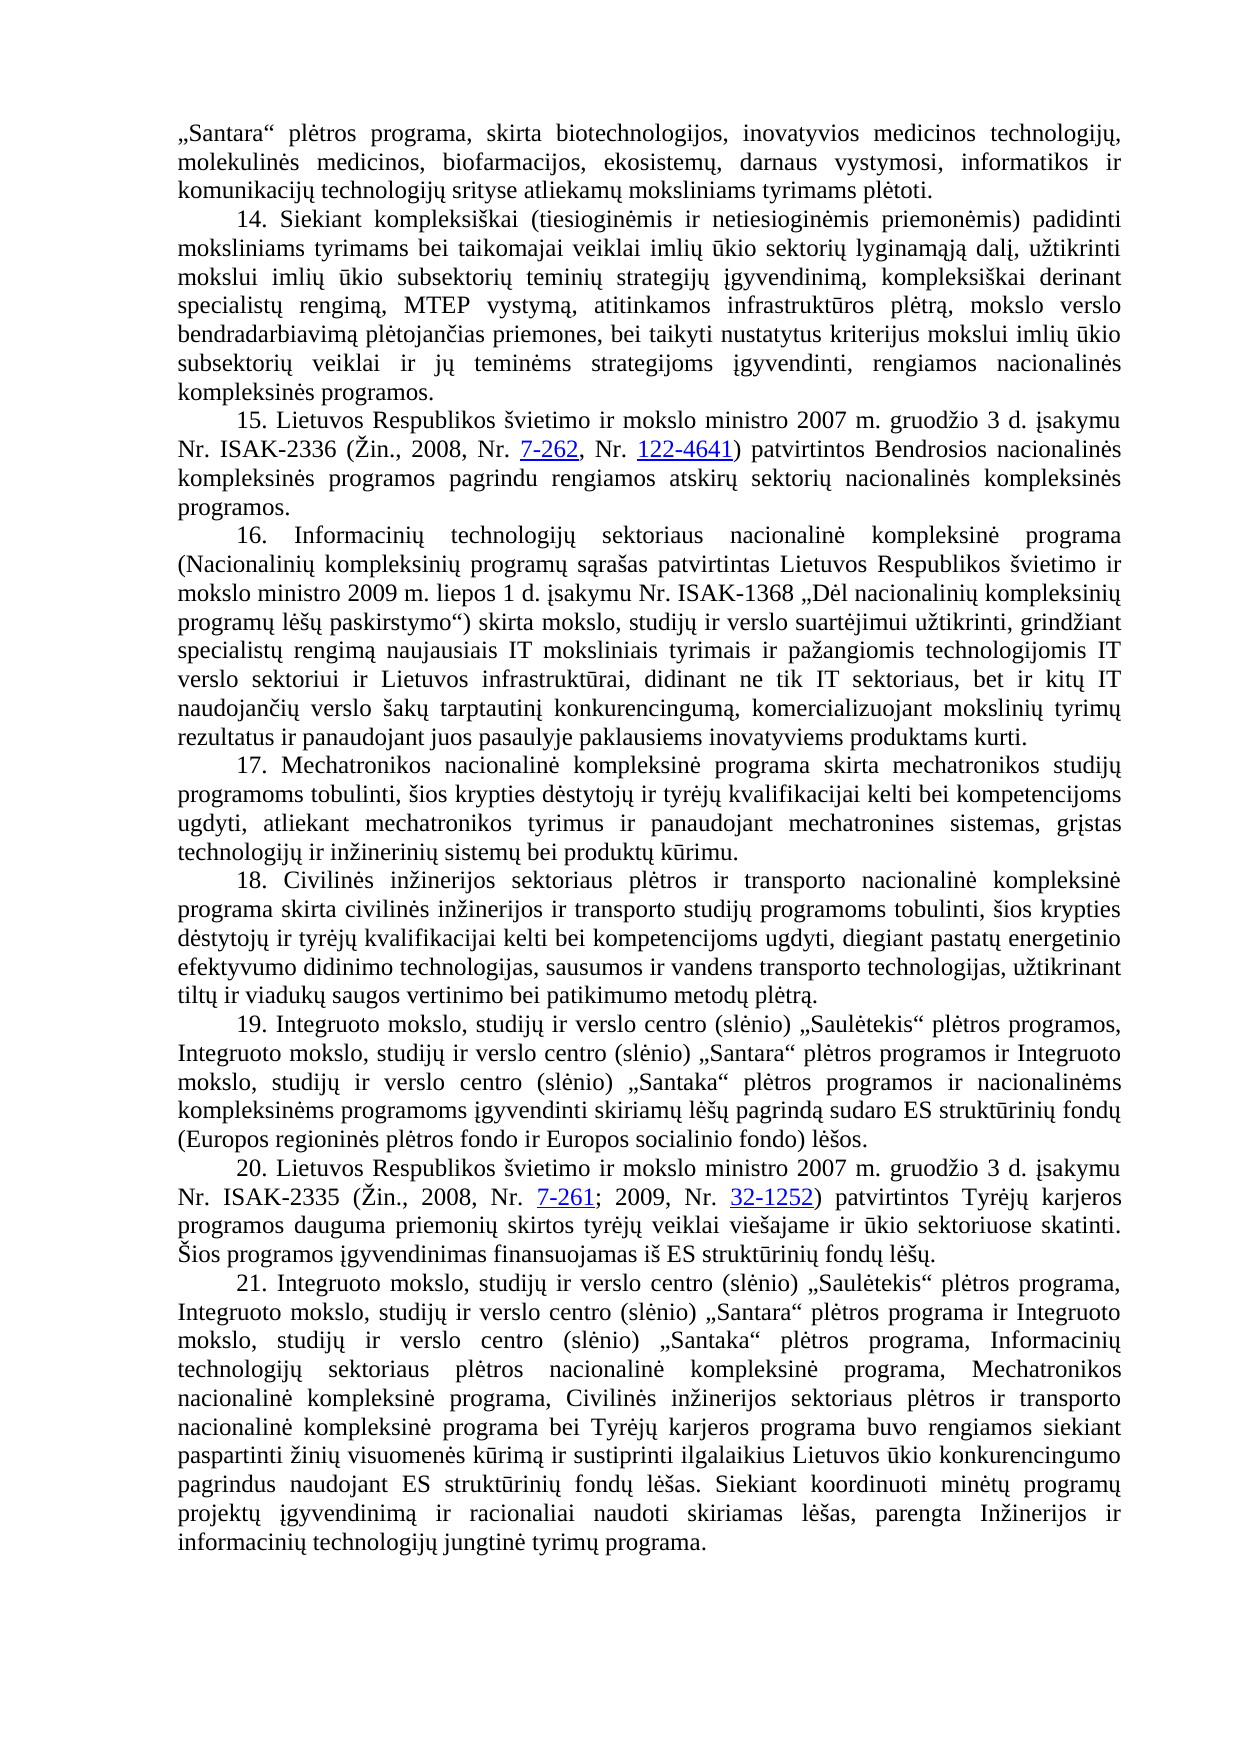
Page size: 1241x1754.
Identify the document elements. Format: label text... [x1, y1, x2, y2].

text 20. Lietuvos Respublikos švietimo ir mokslo ministro 2007 m. gruodžio 3 d. įsakymu Nr. ISAK-2335 (Žin., 2008, Nr. 7-261; 2009, Nr. 32-1252) patvirtintos Tyrėjų karjeros programos dauguma priemonių skirtos tyrėjų veiklai viešajame ir ūkio sektoriuose skatinti. Šios programos įgyvendinimas finansuojamas iš ES struktūrinių fondų lėšų. [177, 1153, 1122, 1268]
text 15. Lietuvos Respublikos švietimo ir mokslo ministro 2007 m. gruodžio 3 d. įsakymu Nr. ISAK-2336 (Žin., 2008, Nr. 7-262, Nr. 122-4641) patvirtintos Bendrosios nacionalinės kompleksinės programos pagrindu rengiamos atskirų sektorių nacionalinės kompleksinės programos. [177, 406, 1122, 521]
text 16. Informacinių technologijų sektoriaus nacionalinė kompleksinė programa (Nacionalinių kompleksinių programų sąrašas patvirtintas Lietuvos Respublikos švietimo ir mokslo ministro 2009 m. liepos 1 d. įsakymu Nr. ISAK-1368 „Dėl nacionalinių kompleksinių programų lėšų paskirstymo“) skirta mokslo, studijų ir verslo suartėjimui užtikrinti, grindžiant specialistų rengimą naujausiais IT moksliniais tyrimais ir pažangiomis technologijomis IT verslo sektoriui ir Lietuvos infrastruktūrai, didinant ne tik IT sektoriaus, bet ir kitų IT naudojančių verslo šakų tarptautinį konkurencingumą, komercializuojant mokslinių tyrimų rezultatus ir panaudojant juos pasaulyje paklausiems inovatyviems produktams kurti. [177, 521, 1122, 751]
text 18. Civilinės inžinerijos sektoriaus plėtros ir transporto nacionalinė kompleksinė programa skirta civilinės inžinerijos ir transporto studijų programoms tobulinti, šios krypties dėstytojų ir tyrėjų kvalifikacijai kelti bei kompetencijoms ugdyti, diegiant pastatų energetinio efektyvumo didinimo technologijas, sausumos ir vandens transporto technologijas, užtikrinant tiltų ir viadukų saugos vertinimo bei patikimumo metodų plėtrą. [177, 866, 1122, 1009]
text 17. Mechatronikos nacionalinė kompleksinė programa skirta mechatronikos studijų programoms tobulinti, šios krypties dėstytojų ir tyrėjų kvalifikacijai kelti bei kompetencijoms ugdyti, atliekant mechatronikos tyrimus ir panaudojant mechatronines sistemas, grįstas technologijų ir inžinerinių sistemų bei produktų kūrimu. [177, 751, 1122, 866]
text 14. Siekiant kompleksiškai (tiesioginėmis ir netiesioginėmis priemonėmis) padidinti moksliniams tyrimams bei taikomajai veiklai imlių ūkio sektorių lyginamąją dalį, užtikrinti mokslui imlių ūkio subsektorių teminių strategijų įgyvendinimą, kompleksiškai derinant specialistų rengimą, MTEP vystymą, atitinkamos infrastruktūros plėtrą, mokslo verslo bendradarbiavimą plėtojančias priemones, bei taikyti nustatytus kriterijus mokslui imlių ūkio subsektorių veiklai ir jų teminėms strategijoms įgyvendinti, rengiamos nacionalinės kompleksinės programos. [177, 204, 1122, 406]
text „Santara“ plėtros programa, skirta biotechnologijos, inovatyvios medicinos technologijų, molekulinės medicinos, biofarmacijos, ekosistemų, darnaus vystymosi, informatikos ir komunikacijų technologijų srityse atliekamų moksliniams tyrimams plėtoti. [177, 118, 1122, 204]
text 19. Integruoto mokslo, studijų ir verslo centro (slėnio) „Saulėtekis“ plėtros programos, Integruoto mokslo, studijų ir verslo centro (slėnio) „Santara“ plėtros programos ir Integruoto mokslo, studijų ir verslo centro (slėnio) „Santaka“ plėtros programos ir nacionalinėms kompleksinėms programoms įgyvendinti skiriamų lėšų pagrindą sudaro ES struktūrinių fondų (Europos regioninės plėtros fondo ir Europos socialinio fondo) lėšos. [177, 1009, 1122, 1153]
text 21. Integruoto mokslo, studijų ir verslo centro (slėnio) „Saulėtekis“ plėtros programa, Integruoto mokslo, studijų ir verslo centro (slėnio) „Santara“ plėtros programa ir Integruoto mokslo, studijų ir verslo centro (slėnio) „Santaka“ plėtros programa, Informacinių technologijų sektoriaus plėtros nacionalinė kompleksinė programa, Mechatronikos nacionalinė kompleksinė programa, Civilinės inžinerijos sektoriaus plėtros ir transporto nacionalinė kompleksinė programa bei Tyrėjų karjeros programa buvo rengiamos siekiant paspartinti žinių visuomenės kūrimą ir sustiprinti ilgalaikius Lietuvos ūkio konkurencingumo pagrindus naudojant ES struktūrinių fondų lėšas. Siekiant koordinuoti minėtų programų projektų įgyvendinimą ir racionaliai naudoti skiriamas lėšas, parengta Inžinerijos ir informacinių technologijų jungtinė tyrimų programa. [177, 1268, 1122, 1556]
